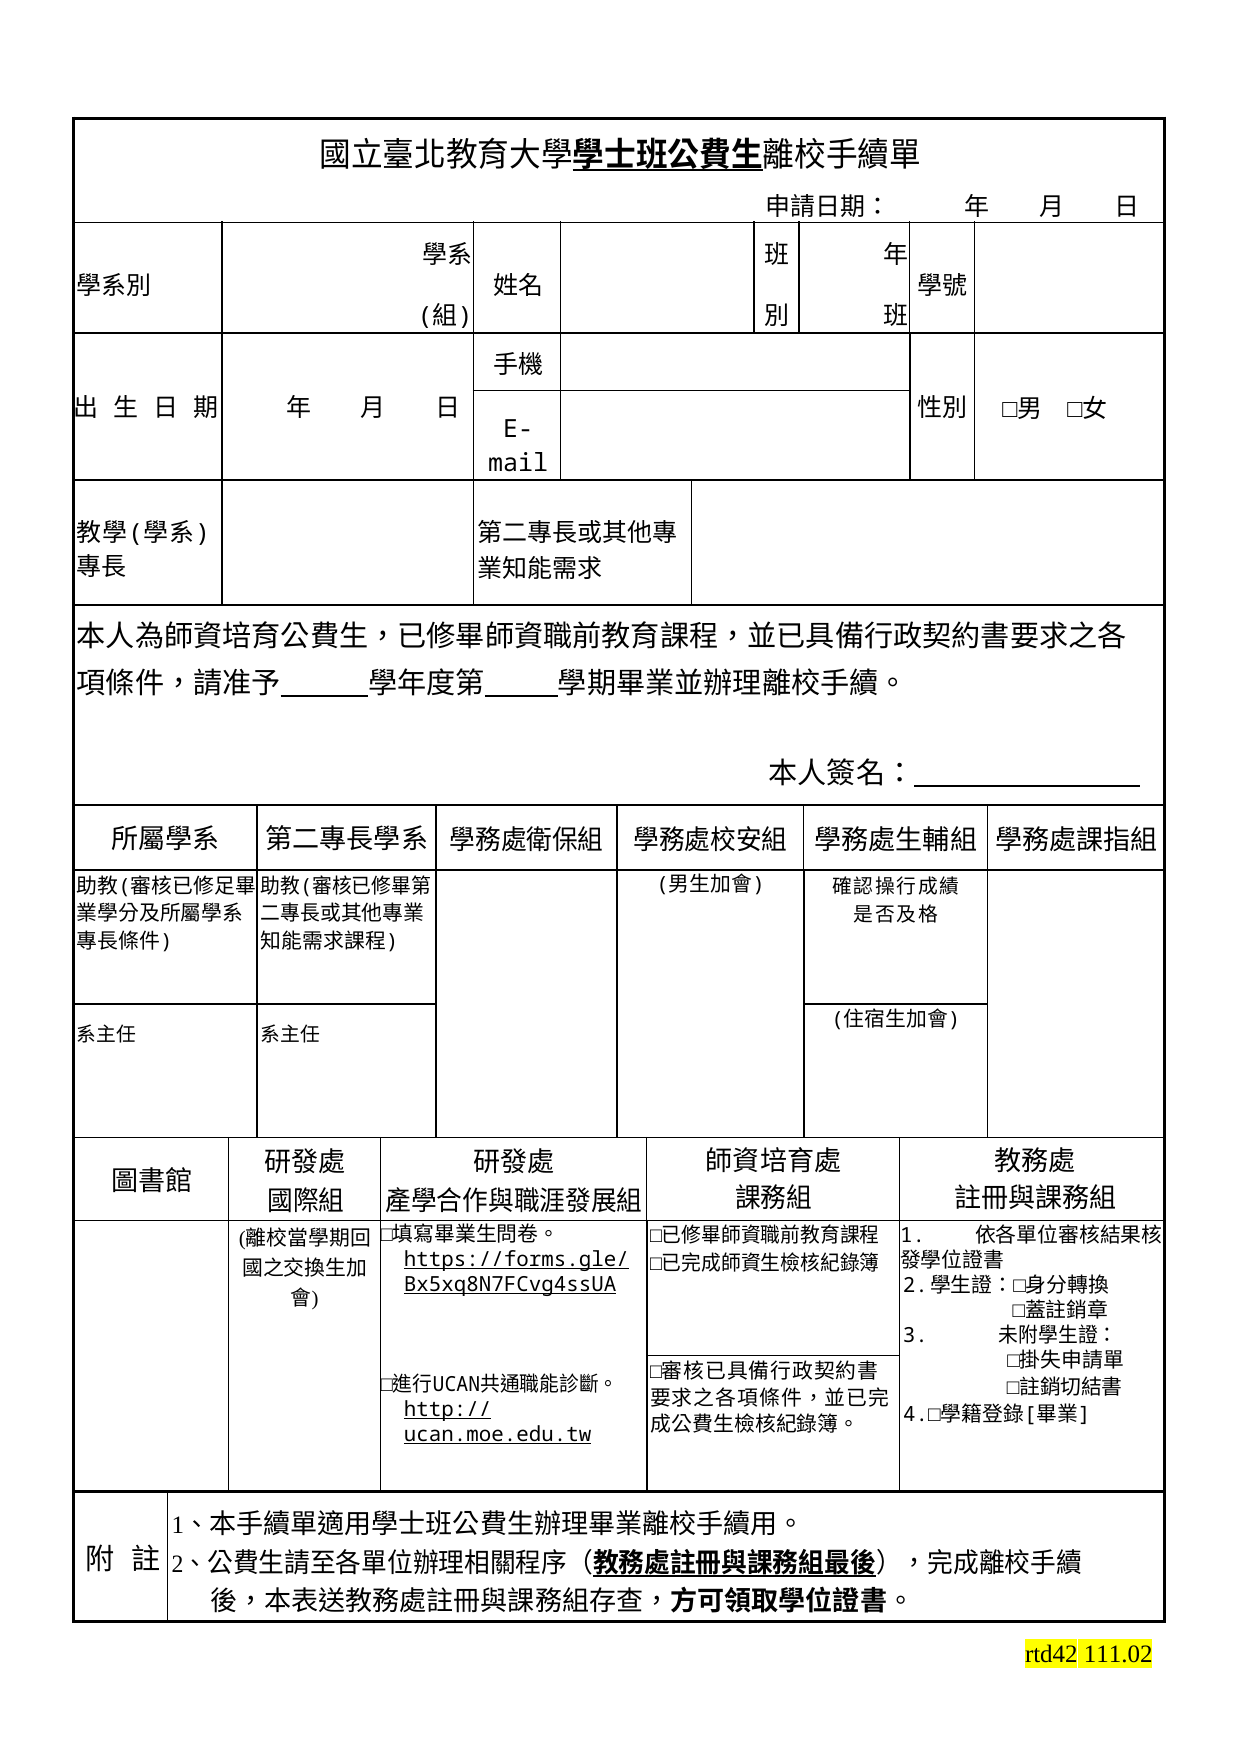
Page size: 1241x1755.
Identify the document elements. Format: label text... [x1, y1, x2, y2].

table_cell □男 □女 [975, 334, 1163, 479]
table_cell 手機 [474, 334, 560, 389]
table_cell E-mail [474, 391, 560, 479]
table_cell [561, 223, 753, 332]
table_cell 出 生 日 期 [75, 334, 221, 479]
table_cell 第二專長或其他專業知能需求 [474, 481, 691, 604]
table_cell [692, 481, 1163, 604]
table_cell 系主任 [75, 1005, 256, 1137]
table_cell 學務處課指組 [988, 806, 1163, 869]
table_cell [223, 481, 473, 604]
table_cell [437, 871, 616, 1137]
table_cell □審核已具備行政契約書要求之各項條件，並已完成公費生檢核紀錄簿。 [648, 1356, 899, 1490]
table_cell 第二專長學系 [258, 806, 435, 869]
table_cell 圖書館 [75, 1138, 228, 1219]
table_cell 本人為師資培育公費生，已修畢師資職前教育課程，並已具備行政契約書要求之各項條件，請准予 學年度第 學期畢業並辦理離校手續。 本人簽名： [75, 606, 1163, 804]
table_cell (男生加會) [618, 871, 803, 1137]
table_cell 1、本手續單適用學士班公費生辦理畢業離校手續用。 2、公費生請至各單位辦理相關程序（教務處註冊與課務組最後），完成離校手續 後，本表送教務處註冊與課務組存查，方可領取學位證書。 [168, 1493, 1163, 1619]
table_cell 學務處生輔組 [804, 806, 987, 869]
table_cell 姓名 [474, 223, 560, 332]
table_cell 助教(審核已修畢第二專長或其他專業知能需求課程) [258, 871, 435, 1003]
table_cell 班 別 [755, 223, 798, 332]
table_cell [75, 1221, 228, 1490]
table_cell □填寫畢業生問卷。 https://forms.gle/Bx5xq8N7FCvg4ssUA □進行UCAN共通職能診斷。 http://ucan.moe.edu.tw [381, 1221, 646, 1490]
table_cell 學號 [910, 223, 974, 332]
table_cell (住宿生加會) [805, 1005, 987, 1137]
table_cell 學務處校安組 [618, 806, 803, 869]
table_cell 學務處衛保組 [437, 806, 616, 869]
table_cell 確認操行成績 是否及格 [805, 871, 987, 1003]
table_header 國立臺北教育大學學士班公費生離校手續單 申請日期： 年 月 日 [75, 120, 1163, 221]
table_cell 性別 [911, 334, 974, 479]
table_cell 教學(學系)專長 [75, 481, 221, 604]
table_cell 助教(審核已修足畢業學分及所屬學系專長條件) [75, 871, 256, 1003]
table_cell □已修畢師資職前教育課程 □已完成師資生檢核紀錄簿 [648, 1221, 899, 1355]
table_cell 研發處 產學合作與職涯發展組 [381, 1138, 646, 1219]
text rtd42 111.02 [71, 1639, 1152, 1668]
table_cell (離校當學期回國之交換生加會) [229, 1221, 380, 1490]
table_cell 所屬學系 [75, 806, 256, 869]
table_cell [561, 391, 909, 479]
table_cell 研發處 國際組 [229, 1138, 380, 1219]
table_cell 年 班 [800, 223, 909, 332]
table_cell 年 月 日 [223, 334, 473, 479]
table_cell 依各單位審核結果核發學位證書 學生證：□身分轉換 □蓋註銷章 未附學生證： □掛失申請單 □註銷切結書 4.□學籍登錄[畢業] [900, 1221, 1163, 1490]
table_cell 師資培育處 課務組 [647, 1138, 899, 1219]
table_cell [975, 223, 1163, 332]
table_cell 附 註 [75, 1493, 167, 1619]
table_cell 學系 (組) [223, 223, 473, 332]
table_cell 教務處 註冊與課務組 [900, 1138, 1163, 1219]
table_cell 系主任 [258, 1005, 435, 1137]
table_cell [988, 871, 1163, 1137]
table_cell [561, 334, 909, 389]
table_cell 學系別 [75, 223, 221, 332]
